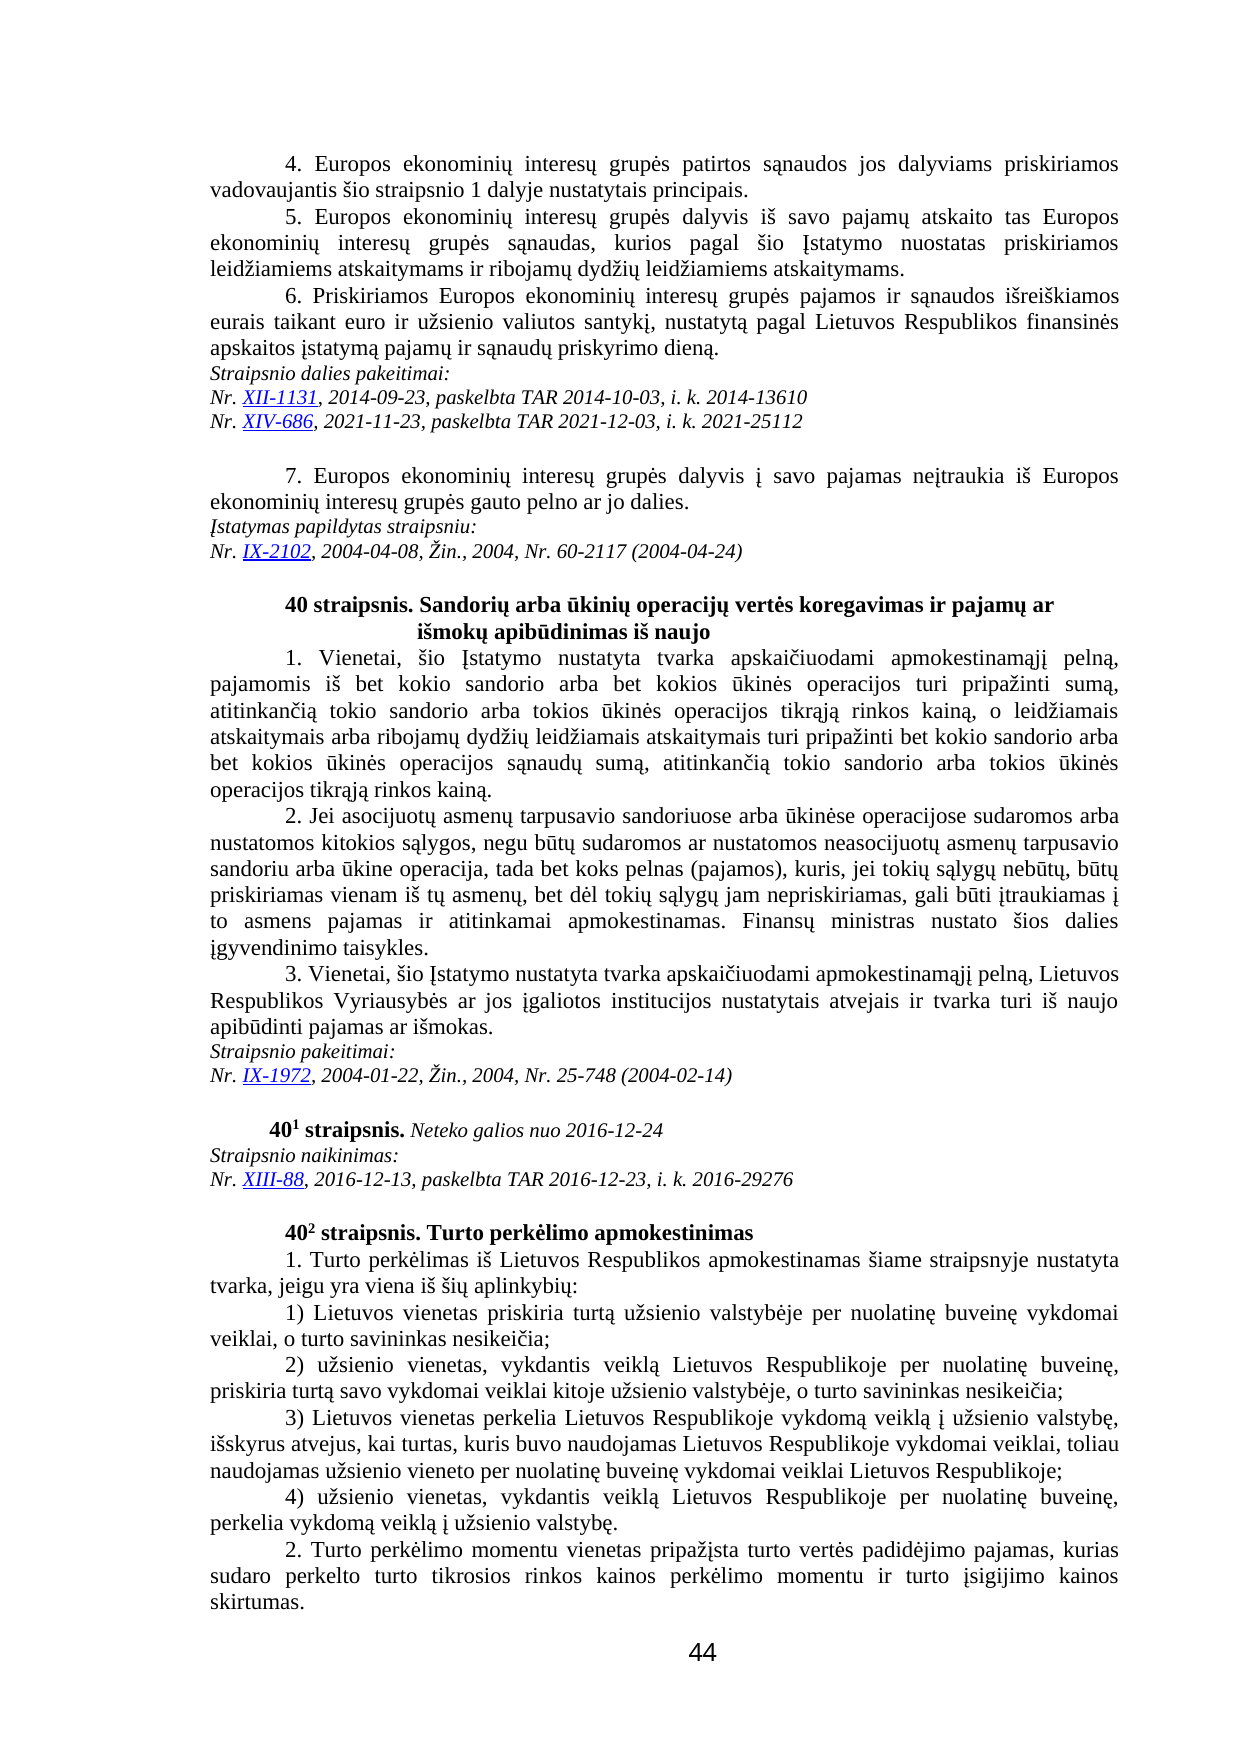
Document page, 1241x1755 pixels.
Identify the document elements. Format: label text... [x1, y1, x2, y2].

text 2. Turto perkėlimo momentu vienetas pripažįsta turto vertės padidėjimo pajamas, kurias sudaro perkelto turto tikrosios rinkos kainos perkėlimo momentu ir turto įsigijimo kainos skirtumas. [210, 1536, 1120, 1615]
text 4. Europos ekonominių interesų grupės patirtos sąnaudos jos dalyviams priskiriamos vadovaujantis šio straipsnio 1 dalyje nustatytais principais. [210, 150, 1120, 203]
text Straipsnio naikinimas: [210, 1143, 1120, 1167]
text 401 straipsnis. Neteko galios nuo 2016-12-24 [210, 1116, 1120, 1143]
text Nr. XIII-88, 2016-12-13, paskelbta TAR 2016-12-23, i. k. 2016-29276 [210, 1167, 1120, 1191]
text išmokų apibūdinimas iš naujo [210, 618, 1120, 644]
text Straipsnio pakeitimai: [210, 1039, 1120, 1063]
text 5. Europos ekonominių interesų grupės dalyvis iš savo pajamų atskaito tas Europos ekonominių interesų grupės sąnaudas, kurios pagal šio Įstatymo nuostatas priskiriamos leidžiamiems atskaitymams ir ribojamų dydžių leidžiamiems atskaitymams. [210, 203, 1120, 282]
text 2. Jei asocijuotų asmenų tarpusavio sandoriuose arba ūkinėse operacijose sudaromos arba nustatomos kitokios sąlygos, negu būtų sudaromos ar nustatomos neasocijuotų asmenų tarpusavio sandoriu arba ūkine operacija, tada bet koks pelnas (pajamos), kuris, jei tokių sąlygų nebūtų, būtų priskiriamas vienam iš tų asmenų, bet dėl tokių sąlygų jam nepriskiriamas, gali būti įtraukiamas į to asmens pajamas ir atitinkamai apmokestinamas. Finansų ministras nustato šios dalies įgyvendinimo taisykles. [210, 802, 1120, 960]
text 7. Europos ekonominių interesų grupės dalyvis į savo pajamas neįtraukia iš Europos ekonominių interesų grupės gauto pelno ar jo dalies. [210, 462, 1120, 514]
text Straipsnio dalies pakeitimai: [210, 361, 1120, 385]
text Nr. IX-2102, 2004-04-08, Žin., 2004, Nr. 60-2117 (2004-04-24) [210, 538, 1120, 563]
text Nr. XIV-686, 2021-11-23, paskelbta TAR 2021-12-03, i. k. 2021-25112 [210, 409, 1120, 433]
text 1. Turto perkėlimas iš Lietuvos Respublikos apmokestinamas šiame straipsnyje nustatyta tvarka, jeigu yra viena iš šių aplinkybių: [210, 1246, 1120, 1298]
text Nr. XII-1131, 2014-09-23, paskelbta TAR 2014-10-03, i. k. 2014-13610 [210, 385, 1120, 409]
text 2) užsienio vienetas, vykdantis veiklą Lietuvos Respublikoje per nuolatinę buveinę, priskiria turtą savo vykdomai veiklai kitoje užsienio valstybėje, o turto savininkas nesikeičia; [210, 1351, 1120, 1404]
text Įstatymas papildytas straipsniu: [210, 514, 1120, 538]
text 1. Vienetai, šio Įstatymo nustatyta tvarka apskaičiuodami apmokestinamąjį pelną, pajamomis iš bet kokio sandorio arba bet kokios ūkinės operacijos turi pripažinti sumą, atitinkančią tokio sandorio arba tokios ūkinės operacijos tikrąją rinkos kainą, o leidžiamais atskaitymais arba ribojamų dydžių leidžiamais atskaitymais turi pripažinti bet kokio sandorio arba bet kokios ūkinės operacijos sąnaudų sumą, atitinkančią tokio sandorio arba tokios ūkinės operacijos tikrąją rinkos kainą. [210, 644, 1120, 802]
text Nr. IX-1972, 2004-01-22, Žin., 2004, Nr. 25-748 (2004-02-14) [210, 1063, 1120, 1087]
text 3) Lietuvos vienetas perkelia Lietuvos Respublikoje vykdomą veiklą į užsienio valstybę, išskyrus atvejus, kai turtas, kuris buvo naudojamas Lietuvos Respublikoje vykdomai veiklai, toliau naudojamas užsienio vieneto per nuolatinę buveinę vykdomai veiklai Lietuvos Respublikoje; [210, 1404, 1120, 1483]
text 3. Vienetai, šio Įstatymo nustatyta tvarka apskaičiuodami apmokestinamąjį pelną, Lietuvos Respublikos Vyriausybės ar jos įgaliotos institucijos nustatytais atvejais ir tvarka turi iš naujo apibūdinti pajamas ar išmokas. [210, 960, 1120, 1039]
text 6. Priskiriamos Europos ekonominių interesų grupės pajamos ir sąnaudos išreiškiamos eurais taikant euro ir užsienio valiutos santykį, nustatytą pagal Lietuvos Respublikos finansinės apskaitos įstatymą pajamų ir sąnaudų priskyrimo dieną. [210, 282, 1120, 361]
text 4) užsienio vienetas, vykdantis veiklą Lietuvos Respublikoje per nuolatinę buveinę, perkelia vykdomą veiklą į užsienio valstybę. [210, 1483, 1120, 1536]
text 1) Lietuvos vienetas priskiria turtą užsienio valstybėje per nuolatinę buveinę vykdomai veiklai, o turto savininkas nesikeičia; [210, 1298, 1120, 1351]
text 40 straipsnis. Sandorių arba ūkinių operacijų vertės koregavimas ir pajamų ar [210, 591, 1120, 618]
text 402 straipsnis. Turto perkėlimo apmokestinimas [210, 1219, 1120, 1246]
